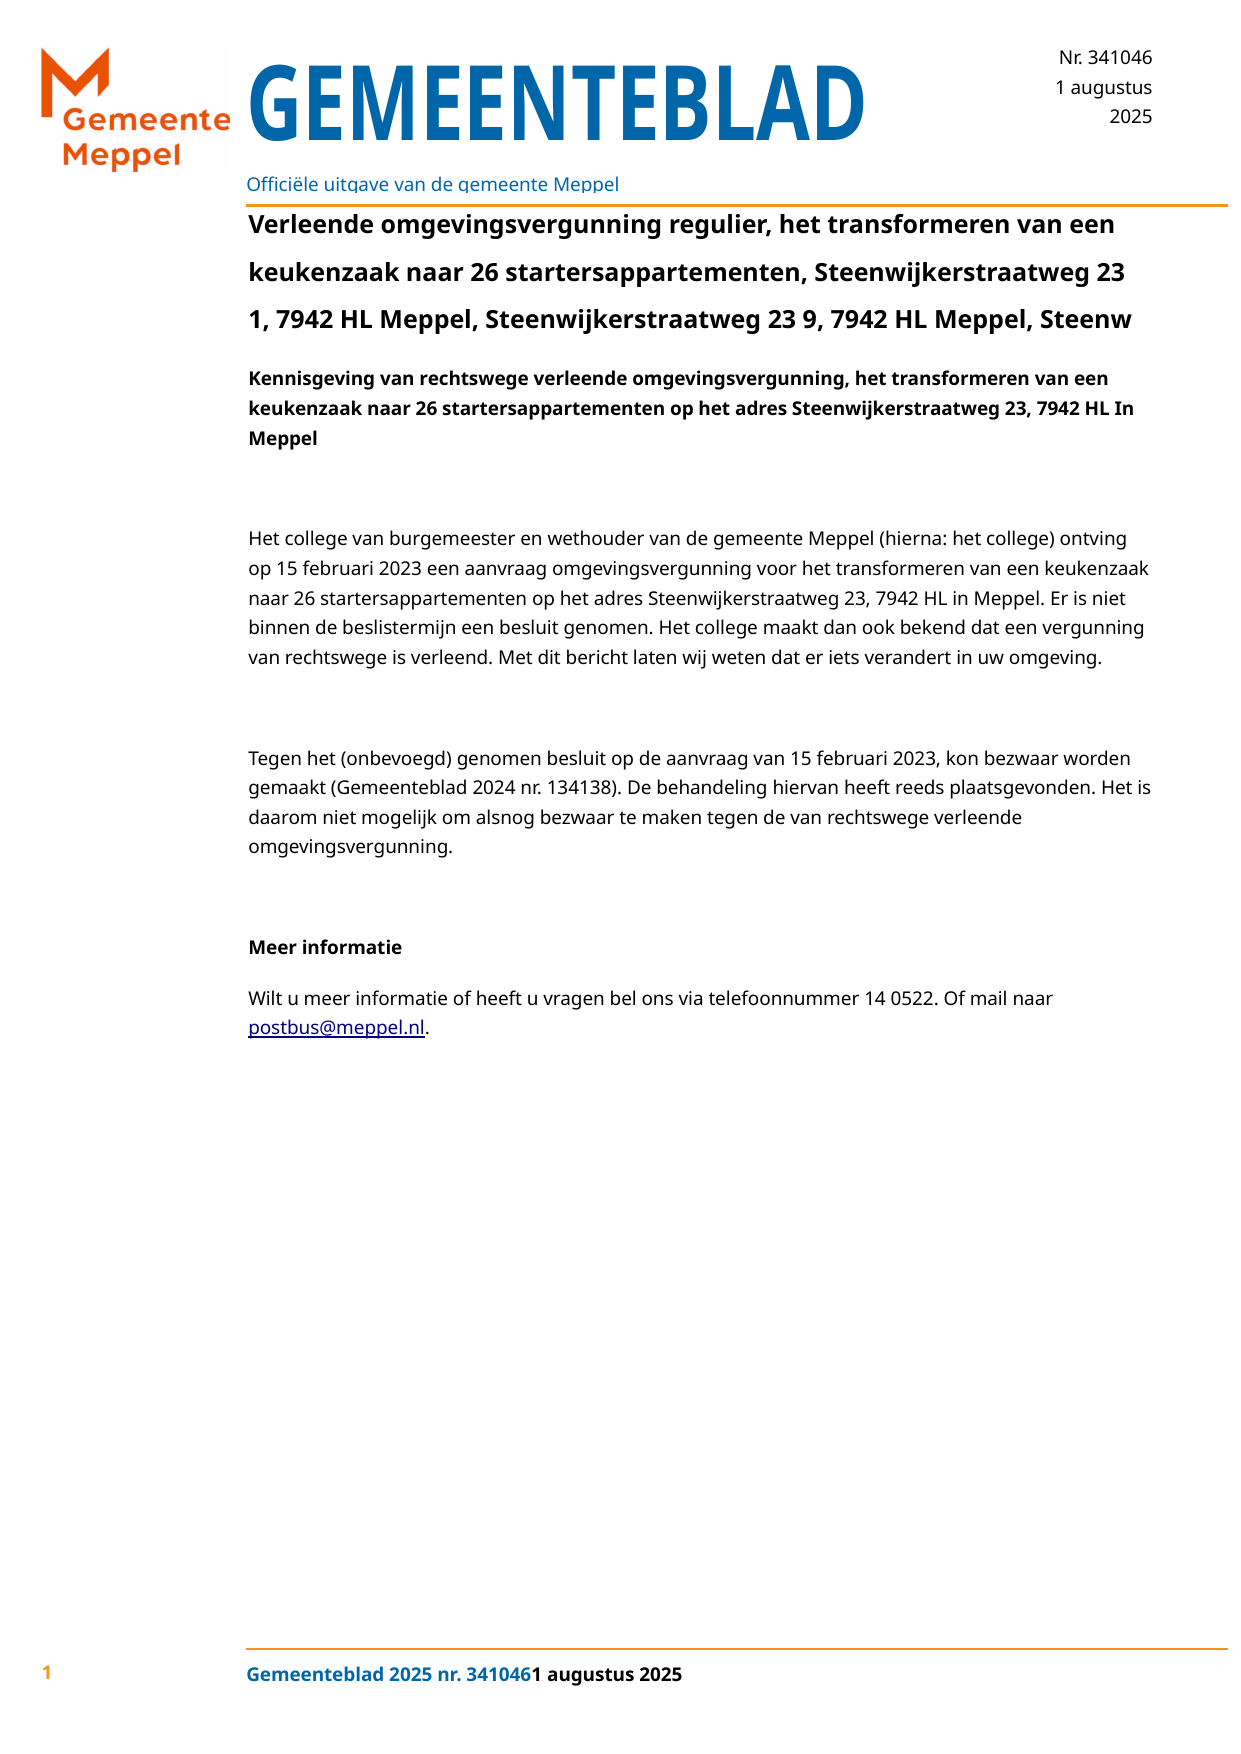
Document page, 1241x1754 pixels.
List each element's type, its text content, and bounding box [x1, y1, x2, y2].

text Kennisgeving van rechtswege verleende omgevingsvergunning, het transformeren van een keukenzaak naar 26 startersappartementen op het adres Steenwijkerstraatweg 23, 7942 HL In Meppel [248, 366, 1152, 450]
text Verleende omgevingsvergunning regulier, het transformeren van een keukenzaak naar 26 startersappartementen, Steenwijkerstraatweg 23 1, 7942 HL Meppel, Steenwijkerstraatweg 23 9, 7942 HL Meppel, Steenw [248, 207, 1152, 336]
text Meer informatie [248, 934, 1152, 960]
text Wilt u meer informatie of heeft u vragen bel ons via telefoonnummer 14 0522. Of mail naar postbus@meppel.nl. [248, 985, 1152, 1040]
text Het college van burgemeester en wethouder van de gemeente Meppel (hierna: het college) ontving op 15 februari 2023 een aanvraag omgevingsvergunning voor het transformeren van een keukenzaak naar 26 startersappartementen op het adres Steenwijkerstraatweg 23, 7942 HL in Meppel. Er is niet binnen de beslistermijn een besluit genomen. Het college maakt dan ook bekend dat een vergunning van rechtswege is verleend. Met dit bericht laten wij weten dat er iets verandert in uw omgeving. [248, 526, 1152, 669]
picture [41, 47, 231, 172]
text Tegen het (onbevoegd) genomen besluit op de aanvraag van 15 februari 2023, kon bezwaar worden gemaakt (Gemeenteblad 2024 nr. 134138). De behandeling hiervan heeft reeds plaatsgevonden. Het is daarom niet mogelijk om alsnog bezwaar te maken tegen de van rechtswege verleende omgevingsvergunning. [248, 745, 1152, 859]
